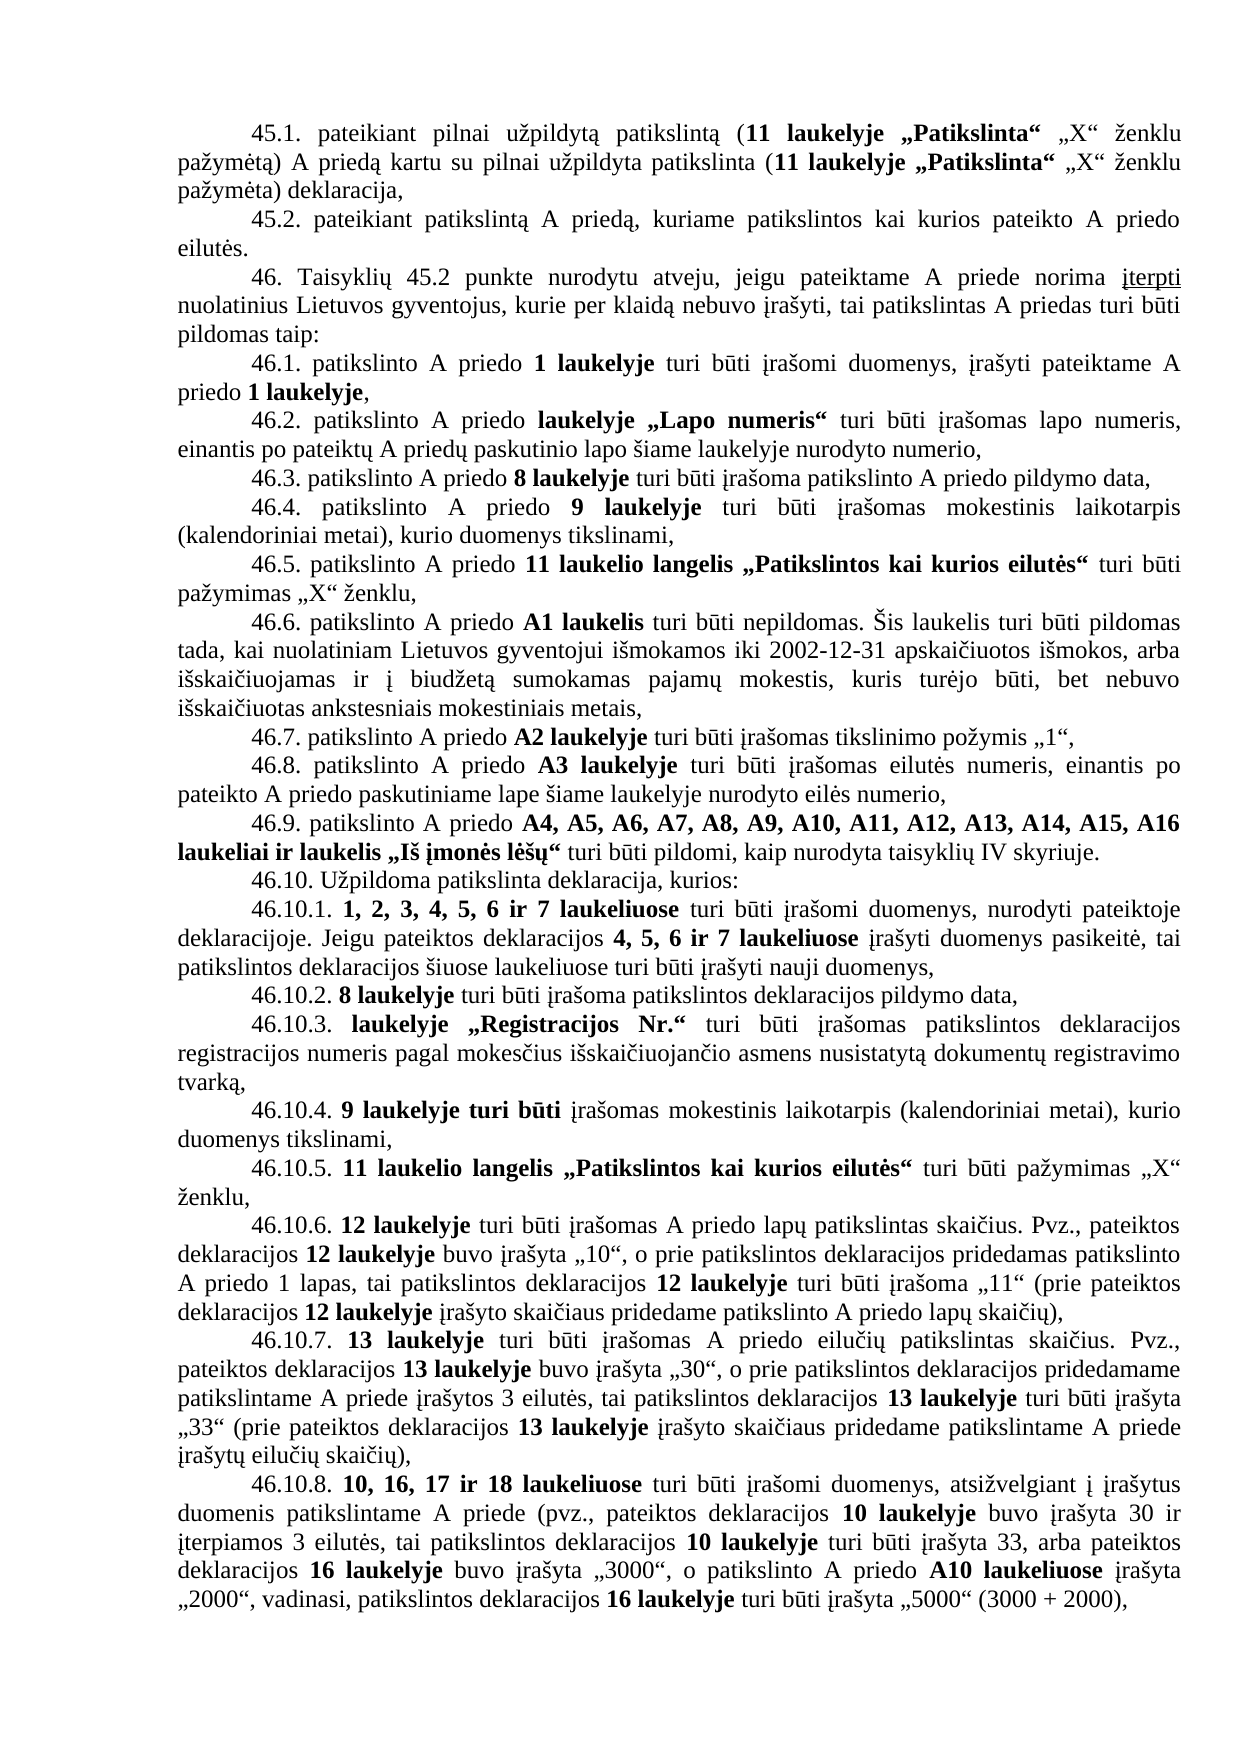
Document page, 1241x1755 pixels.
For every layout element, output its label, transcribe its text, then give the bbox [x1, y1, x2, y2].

text 45.2. pateikiant patikslintą A priedą, kuriame patikslintos kai kurios pateikto A priedo eilutės. [177, 204, 1181, 262]
text 46.8. patikslinto A priedo A3 laukelyje turi būti įrašomas eilutės numeris, einantis po pateikto A priedo paskutiniame lape šiame laukelyje nurodyto eilės numerio, [177, 751, 1181, 808]
text 46.6. patikslinto A priedo A1 laukelis turi būti nepildomas. Šis laukelis turi būti pildomas tada, kai nuolatiniam Lietuvos gyventojui išmokamos iki 2002-12-31 apskaičiuotos išmokos, arba išskaičiuojamas ir į biudžetą sumokamas pajamų mokestis, kuris turėjo būti, bet nebuvo išskaičiuotas ankstesniais mokestiniais metais, [177, 607, 1181, 722]
text 46.2. patikslinto A priedo laukelyje „Lapo numeris“ turi būti įrašomas lapo numeris, einantis po pateiktų A priedų paskutinio lapo šiame laukelyje nurodyto numerio, [177, 406, 1181, 463]
text 46.3. patikslinto A priedo 8 laukelyje turi būti įrašoma patikslinto A priedo pildymo data, [177, 463, 1181, 492]
text 46.9. patikslinto A priedo A4, A5, A6, A7, A8, A9, A10, A11, A12, A13, A14, A15, A16 laukeliai ir laukelis „Iš įmonės lėšų“ turi būti pildomi, kaip nurodyta taisyklių IV skyriuje. [177, 808, 1181, 866]
text 46.10. Užpildoma patikslinta deklaracija, kurios: [177, 866, 1181, 894]
text 46.10.8. 10, 16, 17 ir 18 laukeliuose turi būti įrašomi duomenys, atsižvelgiant į įrašytus duomenis patikslintame A priede (pvz., pateiktos deklaracijos 10 laukelyje buvo įrašyta 30 ir įterpiamos 3 eilutės, tai patikslintos deklaracijos 10 laukelyje turi būti įrašyta 33, arba pateiktos deklaracijos 16 laukelyje buvo įrašyta „3000“, o patikslinto A priedo A10 laukeliuose įrašyta „2000“, vadinasi, patikslintos deklaracijos 16 laukelyje turi būti įrašyta „5000“ (3000 + 2000), [177, 1469, 1181, 1613]
text 46. Taisyklių 45.2 punkte nurodytu atveju, jeigu pateiktame A priede norima įterpti nuolatinius Lietuvos gyventojus, kurie per klaidą nebuvo įrašyti, tai patikslintas A priedas turi būti pildomas taip: [177, 262, 1181, 348]
text 46.10.4. 9 laukelyje turi būti įrašomas mokestinis laikotarpis (kalendoriniai metai), kurio duomenys tikslinami, [177, 1096, 1181, 1153]
text 46.10.7. 13 laukelyje turi būti įrašomas A priedo eilučių patikslintas skaičius. Pvz., pateiktos deklaracijos 13 laukelyje buvo įrašyta „30“, o prie patikslintos deklaracijos pridedamame patikslintame A priede įrašytos 3 eilutės, tai patikslintos deklaracijos 13 laukelyje turi būti įrašyta „33“ (prie pateiktos deklaracijos 13 laukelyje įrašyto skaičiaus pridedame patikslintame A priede įrašytų eilučių skaičių), [177, 1326, 1181, 1469]
text 46.10.3. laukelyje „Registracijos Nr.“ turi būti įrašomas patikslintos deklaracijos registracijos numeris pagal mokesčius išskaičiuojančio asmens nusistatytą dokumentų registravimo tvarką, [177, 1009, 1181, 1096]
text 46.4. patikslinto A priedo 9 laukelyje turi būti įrašomas mokestinis laikotarpis (kalendoriniai metai), kurio duomenys tikslinami, [177, 492, 1181, 549]
text 46.10.6. 12 laukelyje turi būti įrašomas A priedo lapų patikslintas skaičius. Pvz., pateiktos deklaracijos 12 laukelyje buvo įrašyta „10“, o prie patikslintos deklaracijos pridedamas patikslinto A priedo 1 lapas, tai patikslintos deklaracijos 12 laukelyje turi būti įrašoma „11“ (prie pateiktos deklaracijos 12 laukelyje įrašyto skaičiaus pridedame patikslinto A priedo lapų skaičių), [177, 1211, 1181, 1326]
text 46.10.1. 1, 2, 3, 4, 5, 6 ir 7 laukeliuose turi būti įrašomi duomenys, nurodyti pateiktoje deklaracijoje. Jeigu pateiktos deklaracijos 4, 5, 6 ir 7 laukeliuose įrašyti duomenys pasikeitė, tai patikslintos deklaracijos šiuose laukeliuose turi būti įrašyti nauji duomenys, [177, 894, 1181, 981]
text 45.1. pateikiant pilnai užpildytą patikslintą (11 laukelyje „Patikslinta“ „X“ ženklu pažymėtą) A priedą kartu su pilnai užpildyta patikslinta (11 laukelyje „Patikslinta“ „X“ ženklu pažymėta) deklaracija, [177, 118, 1181, 204]
text 46.7. patikslinto A priedo A2 laukelyje turi būti įrašomas tikslinimo požymis „1“, [177, 722, 1181, 751]
text 46.10.2. 8 laukelyje turi būti įrašoma patikslintos deklaracijos pildymo data, [177, 981, 1181, 1009]
text 46.1. patikslinto A priedo 1 laukelyje turi būti įrašomi duomenys, įrašyti pateiktame A priedo 1 laukelyje, [177, 348, 1181, 406]
text 46.10.5. 11 laukelio langelis „Patikslintos kai kurios eilutės“ turi būti pažymimas „X“ ženklu, [177, 1153, 1181, 1211]
text 46.5. patikslinto A priedo 11 laukelio langelis „Patikslintos kai kurios eilutės“ turi būti pažymimas „X“ ženklu, [177, 549, 1181, 607]
